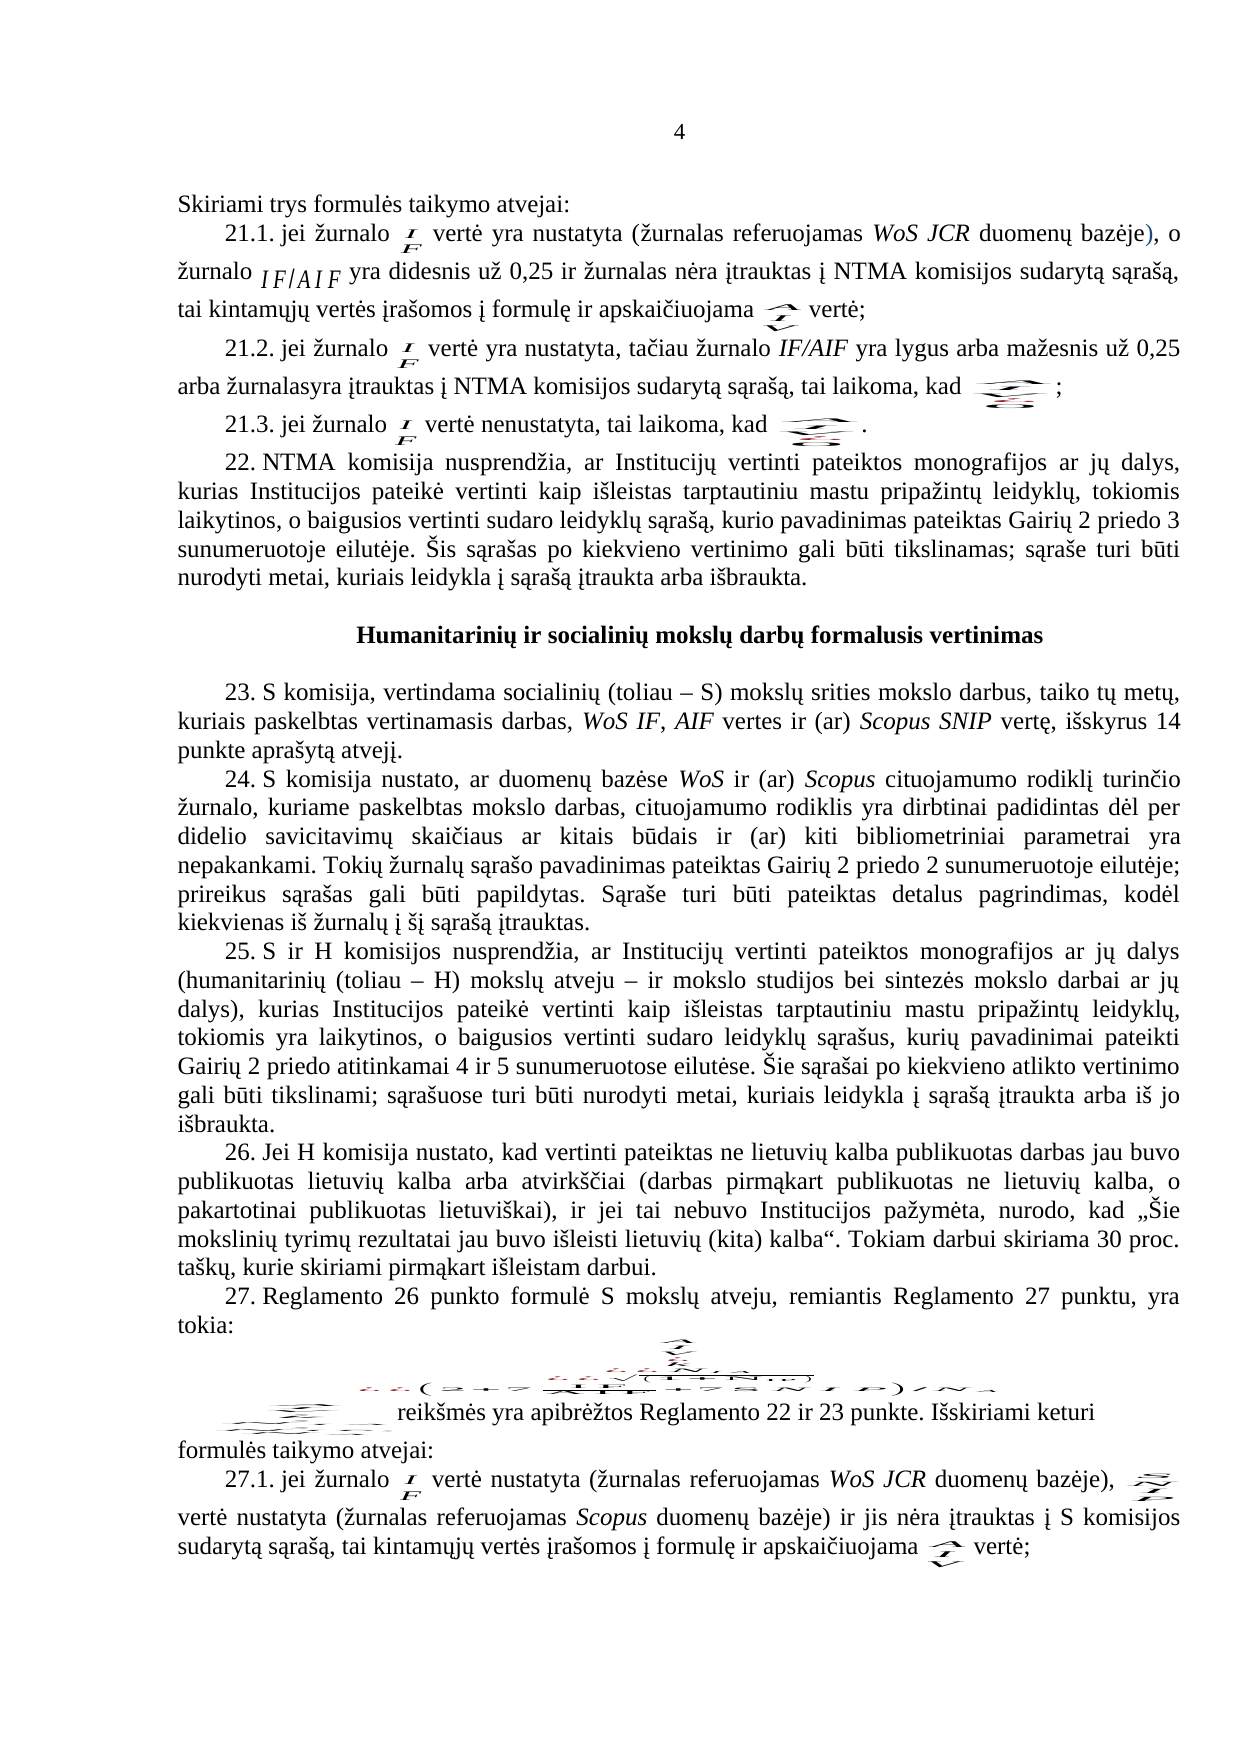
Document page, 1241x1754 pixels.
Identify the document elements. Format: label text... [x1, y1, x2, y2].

text 25. S ir H komisijos nusprendžia, ar Institucijų vertinti pateiktos monografijos ar jų dalys (humanitarinių (toliau – H) mokslų atveju – ir mokslo studijos bei sintezės mokslo darbai ar jų dalys), kurias Institucijos pateikė vertinti kaip išleistas tarptautiniu mastu pripažintų leidyklų, tokiomis yra laikytinos, o baigusios vertinti sudaro leidyklų sąrašus, kurių pavadinimai pateikti Gairių 2 priedo atitinkamai 4 ir 5 sunumeruotose eilutėse. Šie sąrašai po kiekvieno atlikto vertinimo gali būti tikslinami; sąrašuose turi būti nurodyti metai, kuriais leidykla į sąrašą įtraukta arba iš jo išbraukta. [177, 936, 1181, 1137]
text 21.3. jei žurnalo vertė nenustatyta, tai laikoma, kad . [177, 409, 1181, 447]
text Humanitarinių ir socialinių mokslų darbų formalusis vertinimas [177, 620, 1181, 649]
text 27.1. jei žurnalo vertė nustatyta (žurnalas referuojamas WoS JCR duomenų bazėje), vertė nustatyta (žurnalas referuojamas Scopus duomenų bazėje) ir jis nėra įtrauktas į S komisijos sudarytą sąrašą, tai kintamųjų vertės įrašomos į formulę ir apskaičiuojama vertė; [177, 1464, 1181, 1569]
text 26. Jei H komisija nustato, kad vertinti pateiktas ne lietuvių kalba publikuotas darbas jau buvo publikuotas lietuvių kalba arba atvirkščiai (darbas pirmąkart publikuotas ne lietuvių kalba, o pakartotinai publikuotas lietuviškai), ir jei tai nebuvo Institucijos pažymėta, nurodo, kad „Šie mokslinių tyrimų rezultatai jau buvo išleisti lietuvių (kita) kalba“. Tokiam darbui skiriama 30 proc. taškų, kurie skiriami pirmąkart išleistam darbui. [177, 1137, 1181, 1281]
text 21.2. jei žurnalo vertė yra nustatyta, tačiau žurnalo IF/AIF yra lygus arba mažesnis už 0,25 arba žurnalasyra įtrauktas į NTMA komisijos sudarytą sąrašą, tai laikoma, kad ; [177, 333, 1181, 409]
text 27. Reglamento 26 punkto formulė S mokslų atveju, remiantis Reglamento 27 punktu, yra tokia: [177, 1281, 1181, 1339]
text Skiriami trys formulės taikymo atvejai: [177, 189, 1181, 218]
text 21.1. jei žurnalo vertė yra nustatyta (žurnalas referuojamas WoS JCR duomenų bazėje), o žurnalo yra didesnis už 0,25 ir žurnalas nėra įtrauktas į NTMA komisijos sudarytą sąrašą, tai kintamųjų vertės įrašomos į formulę ir apskaičiuojama vertė; [177, 218, 1181, 333]
text 24. S komisija nustato, ar duomenų bazėse WoS ir (ar) Scopus cituojamumo rodiklį turinčio žurnalo, kuriame paskelbtas mokslo darbas, cituojamumo rodiklis yra dirbtinai padidintas dėl per didelio savicitavimų skaičiaus ar kitais būdais ir (ar) kiti bibliometriniai parametrai yra nepakankami. Tokių žurnalų sąrašo pavadinimas pateiktas Gairių 2 priedo 2 sunumeruotoje eilutėje; prireikus sąrašas gali būti papildytas. Sąraše turi būti pateiktas detalus pagrindimas, kodėl kiekvienas iš žurnalų į šį sąrašą įtrauktas. [177, 764, 1181, 936]
text 23. S komisija, vertindama socialinių (toliau – S) mokslų srities mokslo darbus, taiko tų metų, kuriais paskelbtas vertinamasis darbas, WoS IF, AIF vertes ir (ar) Scopus SNIP vertę, išskyrus 14 punkte aprašytą atvejį. [177, 677, 1181, 764]
text reikšmės yra apibrėžtos Reglamento 22 ir 23 punkte. Išskiriami keturi formulės taikymo atvejai: [177, 1397, 1181, 1464]
text 22. NTMA komisija nusprendžia, ar Institucijų vertinti pateiktos monografijos ar jų dalys, kurias Institucijos pateikė vertinti kaip išleistas tarptautiniu mastu pripažintų leidyklų, tokiomis laikytinos, o baigusios vertinti sudaro leidyklų sąrašą, kurio pavadinimas pateiktas Gairių 2 priedo 3 sunumeruotoje eilutėje. Šis sąrašas po kiekvieno vertinimo gali būti tikslinamas; sąraše turi būti nurodyti metai, kuriais leidykla į sąrašą įtraukta arba išbraukta. [177, 447, 1181, 591]
